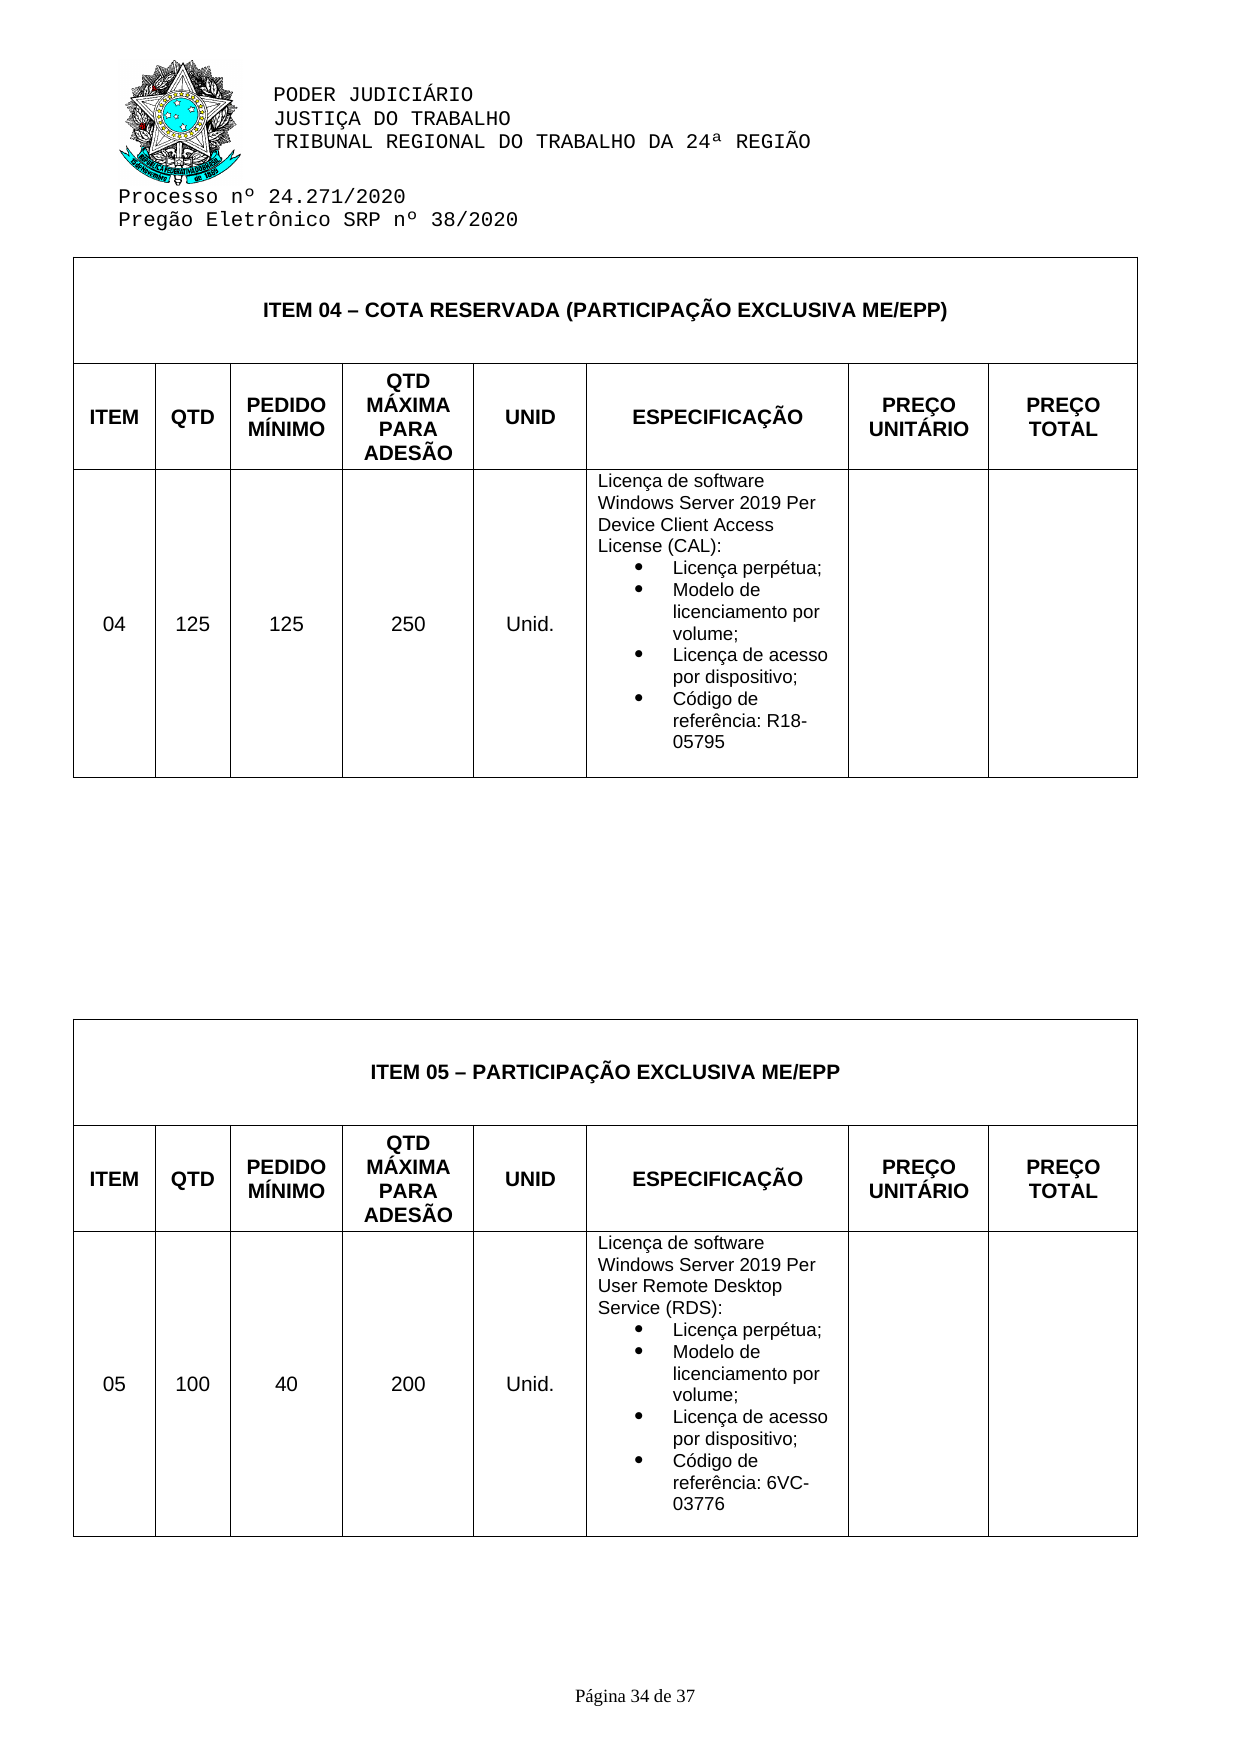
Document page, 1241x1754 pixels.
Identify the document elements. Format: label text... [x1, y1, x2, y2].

table_cell Unid. [474, 470, 586, 777]
table_header ITEM 04 – COTA RESERVADA (PARTICIPAÇÃO EXCLUSIVA ME/EPP) [74, 258, 1137, 363]
table_cell UNID [474, 1126, 586, 1231]
table_cell 40 [231, 1232, 342, 1536]
table_cell PEDIDO MÍNIMO [231, 364, 342, 469]
table_cell PREÇO UNITÁRIO [849, 1126, 988, 1231]
table_cell 125 [231, 470, 342, 777]
table_cell QTD [156, 1126, 230, 1231]
table_cell UNID [474, 364, 586, 469]
table_cell [989, 1232, 1137, 1536]
table_cell [849, 1232, 988, 1536]
table_cell ESPECIFICAÇÃO [587, 1126, 848, 1231]
table_cell PEDIDO MÍNIMO [231, 1126, 342, 1231]
table_cell 100 [156, 1232, 230, 1536]
table_cell Licença de software Windows Server 2019 Per Device Client Access License (CAL): Licença perpétua; Modelo de licenciamento por volume; Licença de acesso por dispositivo; Código de referência: R18-05795 [587, 470, 848, 777]
picture [118, 59, 243, 186]
table_cell 04 [74, 470, 155, 777]
table_cell 200 [343, 1232, 473, 1536]
table_cell 250 [343, 470, 473, 777]
table_cell PREÇO TOTAL [989, 364, 1137, 469]
table_cell ITEM [74, 1126, 155, 1231]
table_cell Unid. [474, 1232, 586, 1536]
table_cell 05 [74, 1232, 155, 1536]
table_cell PREÇO TOTAL [989, 1126, 1137, 1231]
table_cell ESPECIFICAÇÃO [587, 364, 848, 469]
table_cell QTD [156, 364, 230, 469]
table_cell [849, 470, 988, 777]
table_cell PREÇO UNITÁRIO [849, 364, 988, 469]
table_cell 125 [156, 470, 230, 777]
table_cell QTD MÁXIMA PARA ADESÃO [343, 1126, 473, 1231]
table_header ITEM 05 – PARTICIPAÇÃO EXCLUSIVA ME/EPP [74, 1020, 1137, 1125]
table_cell QTD MÁXIMA PARA ADESÃO [343, 364, 473, 469]
table_cell ITEM [74, 364, 155, 469]
table_cell [989, 470, 1137, 777]
table_cell Licença de software Windows Server 2019 Per User Remote Desktop Service (RDS): Licença perpétua; Modelo de licenciamento por volume; Licença de acesso por dispositivo; Código de referência: 6VC-03776 [587, 1232, 848, 1536]
